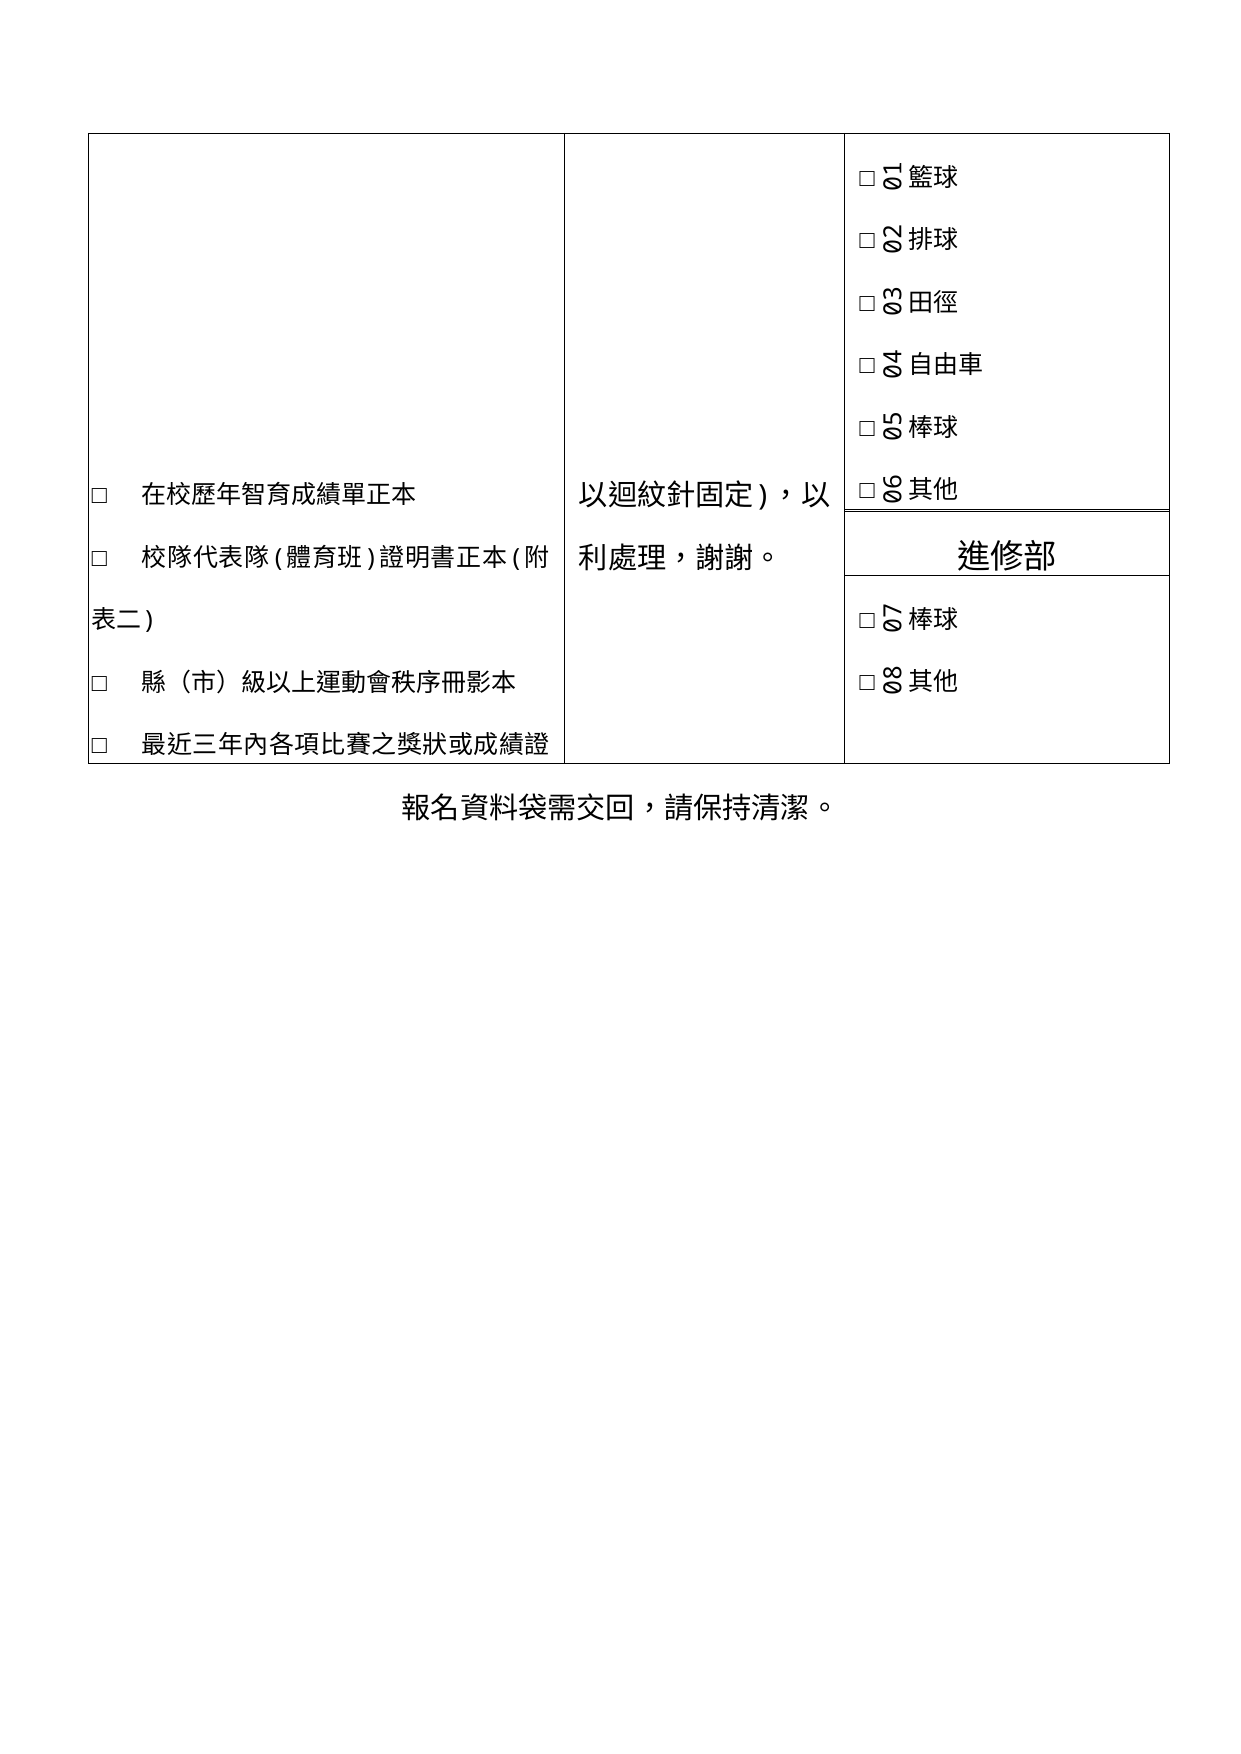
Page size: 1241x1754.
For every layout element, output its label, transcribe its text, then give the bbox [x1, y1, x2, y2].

table_cell 進修部 [845, 512, 1169, 574]
table_cell 以迴紋針固定)，以利處理，謝謝。 [565, 134, 844, 763]
table_cell □01籃球 □02排球 □03田徑 □04自由車 □05棒球 □06其他 [845, 134, 1169, 509]
table_cell 郵政匯票（報名費新台幣伍佰元整） 報名表(附表一) 學歷(力)證明影本 在校歷年智育成績單正本 校隊代表隊(體育班)證明書正本(附表二) 縣（市）級以上運動會秩序冊影本 最近三年內各項比賽之獎狀或成績證明文件影本 其他優良運動成績證明文件影本 低收入戶證明文件影本 [89, 134, 564, 763]
table_cell □07棒球 □08其他 [845, 576, 1169, 763]
text 報名資料袋需交回，請保持清潔。 [89, 764, 1152, 827]
